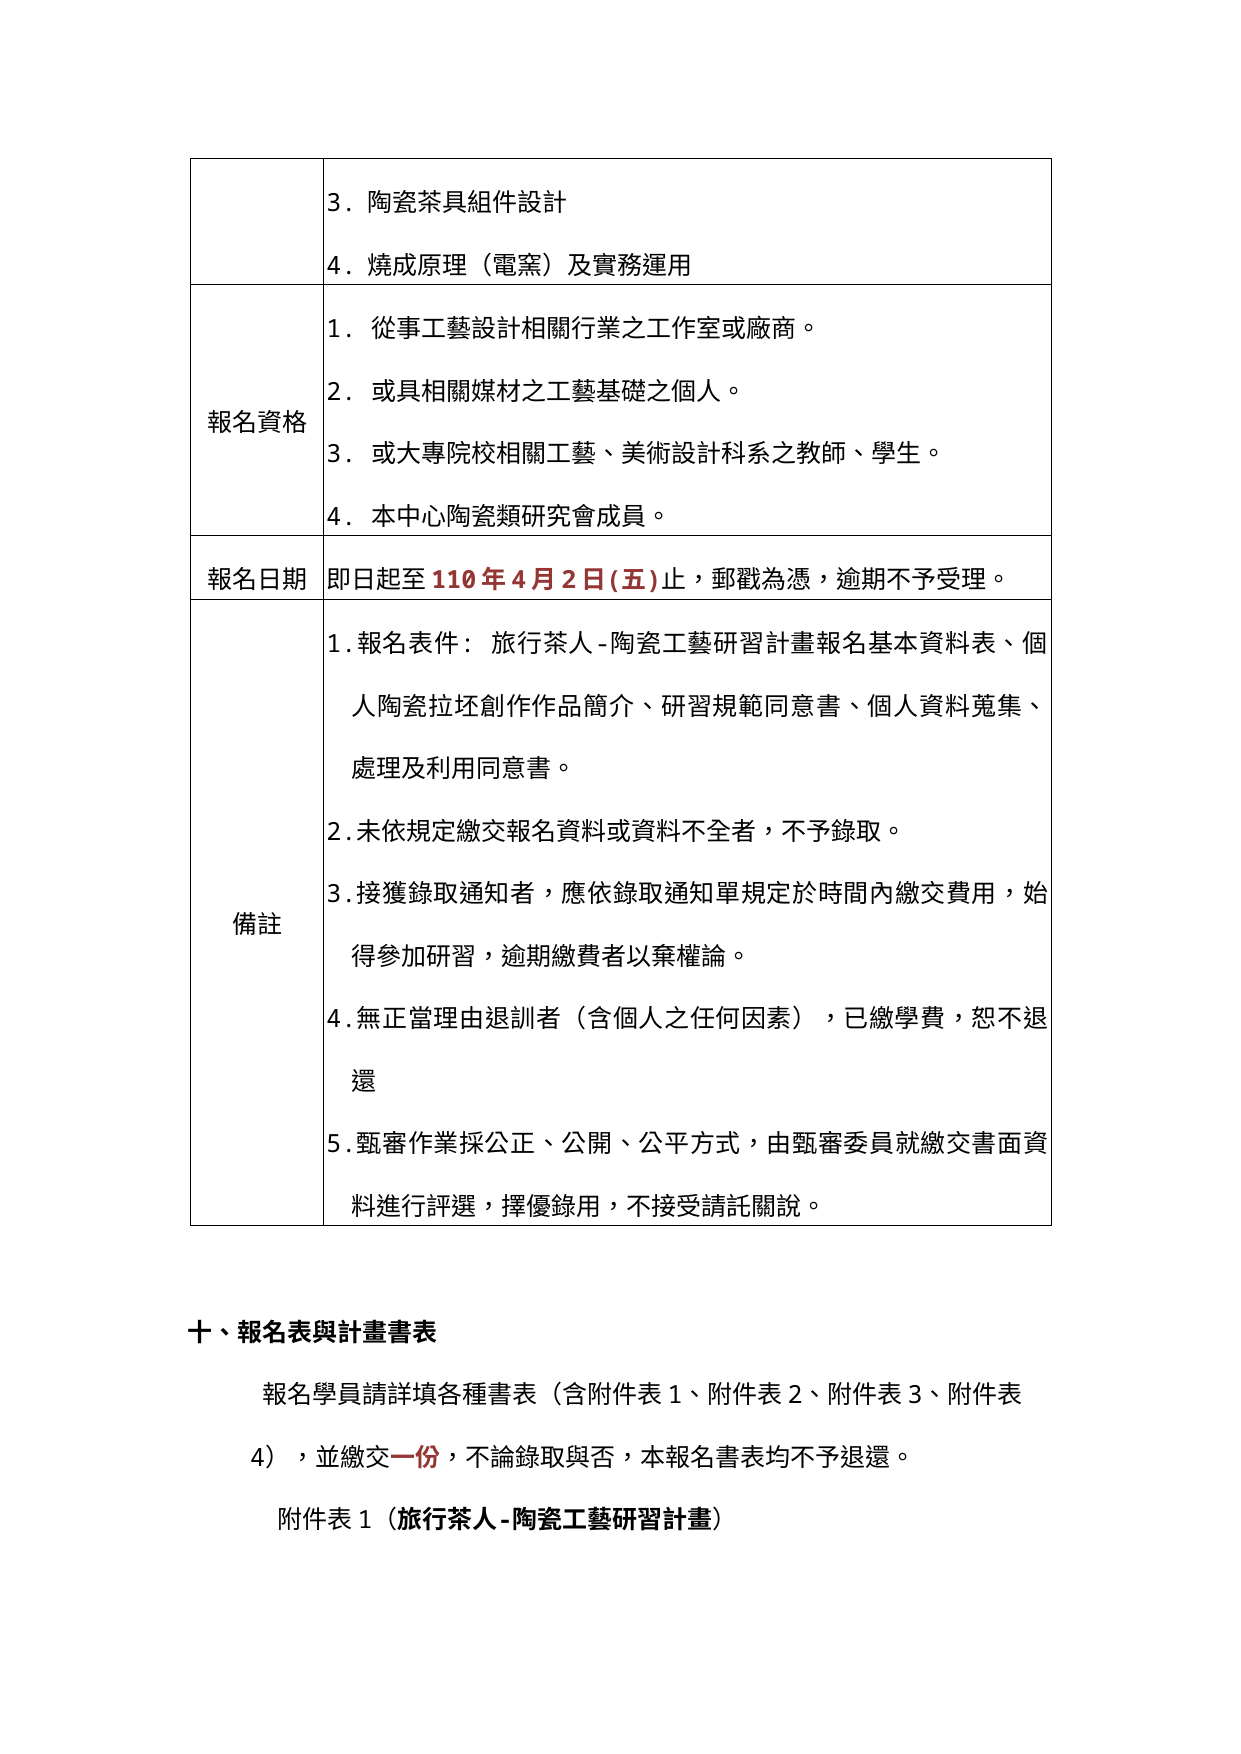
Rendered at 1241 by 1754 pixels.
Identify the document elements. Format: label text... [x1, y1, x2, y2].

table_cell 即日起至110年4月2日(五)止，郵戳為憑，逾期不予受理。 [324, 536, 1051, 599]
table_cell [191, 159, 323, 284]
table_cell 1.報名表件: 旅行茶人-陶瓷工藝研習計畫報名基本資料表、個人陶瓷拉坯創作作品簡介、研習規範同意書、個人資料蒐集、處理及利用同意書。 2.未依規定繳交報名資料或資料不全者，不予錄取。 3.接獲錄取通知者，應依錄取通知單規定於時間內繳交費用，始得參加研習，逾期繳費者以棄權論。 4.無正當理由退訓者（含個人之任何因素），已繳學費，恕不退還 5.甄審作業採公正、公開、公平方式，由甄審委員就繳交書面資料進行評選，擇優錄用，不接受請託關說。 [324, 600, 1051, 1225]
table_cell 報名日期 [191, 536, 323, 599]
table_cell 備註 [191, 600, 323, 1225]
text 附件表1（旅行茶人-陶瓷工藝研習計畫） [187, 1476, 1053, 1538]
table_cell 藍染基本理論、基礎技法說明與實際操作 進階手拉坯成形技法(茶壺、茶杯等茶道具) 陶瓷茶具組件設計 燒成原理（電窯）及實務運用 [324, 159, 1051, 284]
text 報名學員請詳填各種書表（含附件表1、附件表2、附件表3、附件表4），並繳交一份，不論錄取與否，本報名書表均不予退還。 [187, 1351, 1053, 1476]
table_cell 報名資格 [191, 285, 323, 535]
table_cell 1. 從事工藝設計相關行業之工作室或廠商。 2. 或具相關媒材之工藝基礎之個人。 3. 或大專院校相關工藝、美術設計科系之教師、學生。 4. 本中心陶瓷類研究會成員。 [324, 285, 1051, 535]
text 十、報名表與計畫書表 [187, 1288, 1053, 1351]
